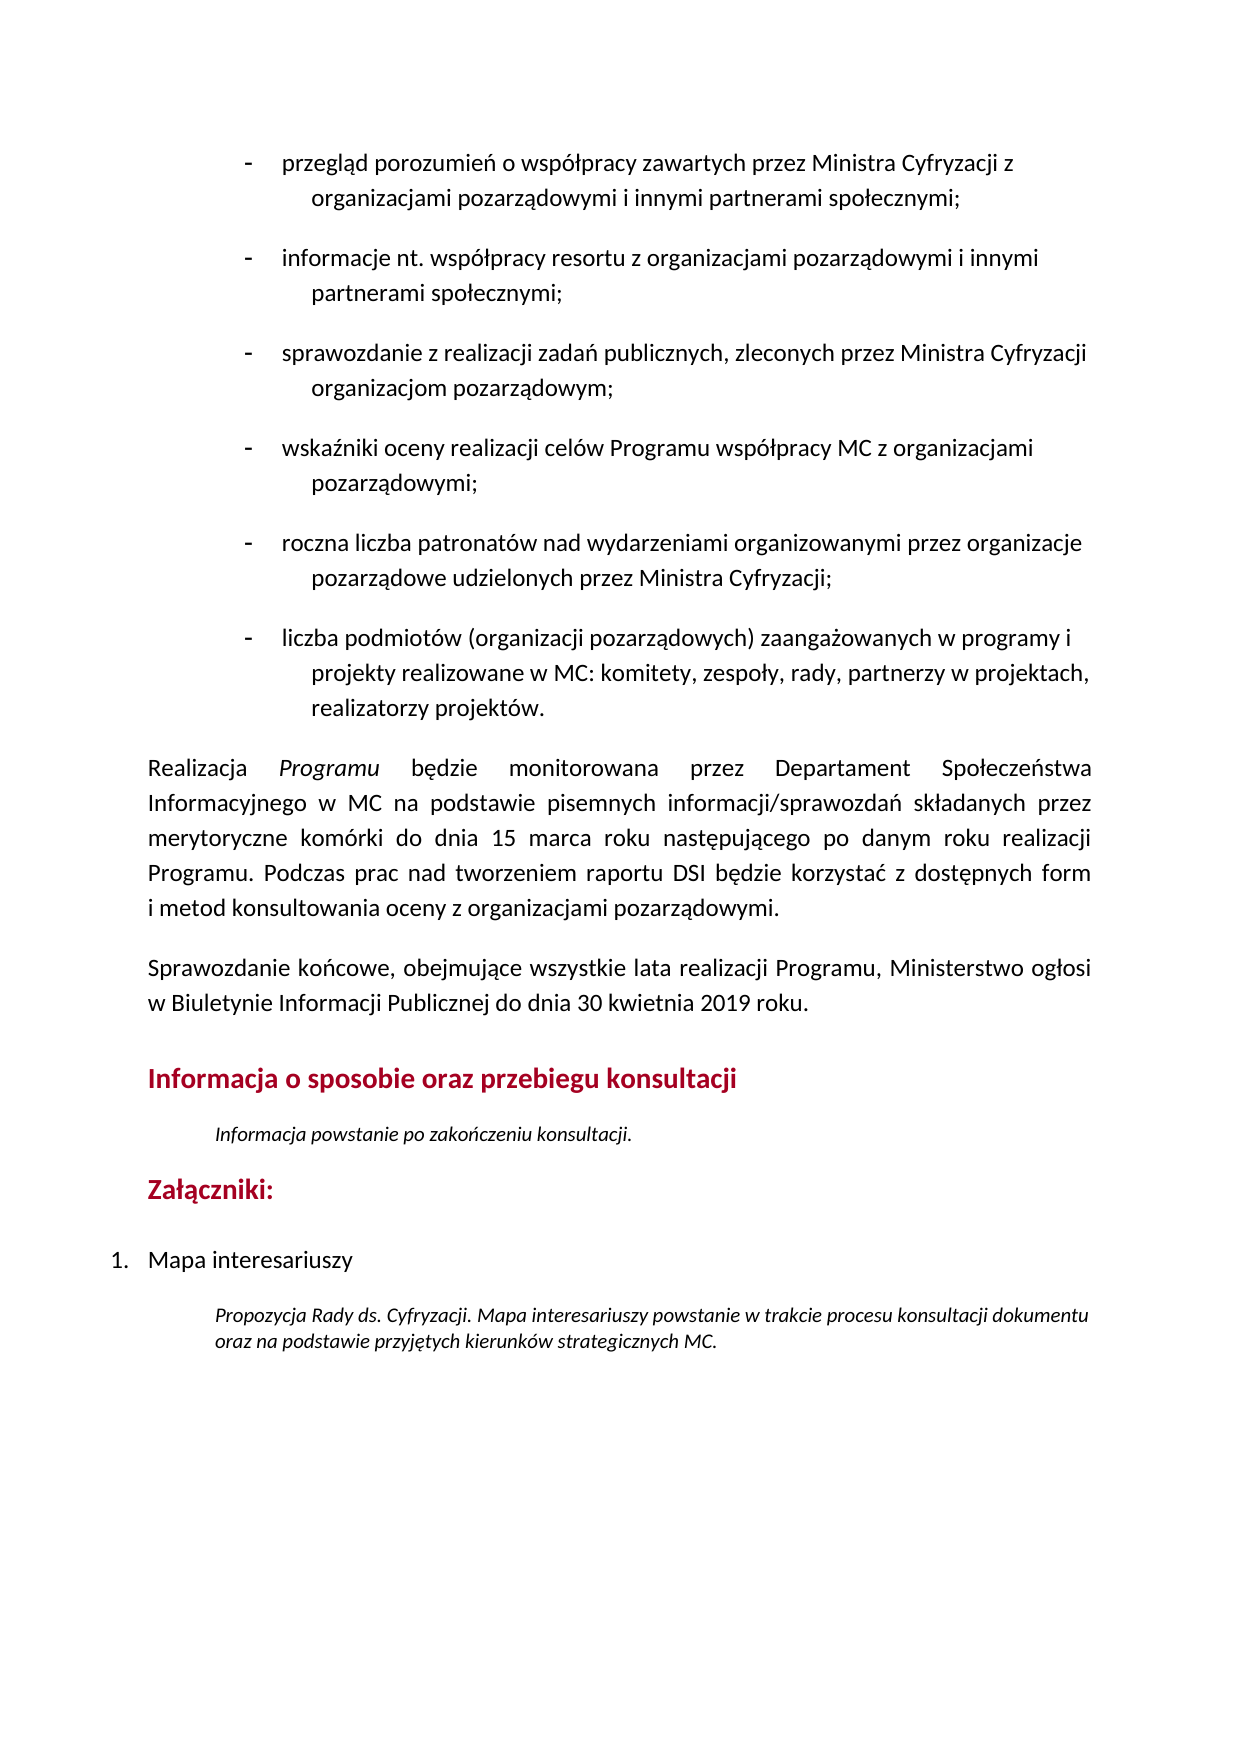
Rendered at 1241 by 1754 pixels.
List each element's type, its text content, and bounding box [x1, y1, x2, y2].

text Sprawozdanie końcowe, obejmujące wszystkie lata realizacji Programu, Ministerstwo ogłosi w Biuletynie Informacji Publicznej do dnia 30 kwietnia 2019 roku. [148, 953, 1093, 1018]
text Propozycja Rady ds. Cyfryzacji. Mapa interesariuszy powstanie w trakcie procesu konsultacji dokumentu oraz na podstawie przyjętych kierunków strategicznych MC. [215, 1302, 1093, 1353]
subtitle Informacja o sposobie oraz przebiegu konsultacji [148, 1060, 1093, 1096]
list przegląd porozumień o współpracy zawartych przez Ministra Cyfryzacji z organizacjami pozarządowymi i innymi partnerami społecznymi; [244, 148, 1093, 213]
list informacje nt. współpracy resortu z organizacjami pozarządowymi i innymi partnerami społecznymi; [244, 243, 1093, 308]
text Realizacja Programu będzie monitorowana przez Departament Społeczeństwa Informacyjnego w MC na podstawie pisemnych informacji/sprawozdań składanych przez merytoryczne komórki do dnia 15 marca roku następującego po danym roku realizacji Programu. Podczas prac nad tworzeniem raportu DSI będzie korzystać z dostępnych form i metod konsultowania oceny z organizacjami pozarządowymi. [148, 753, 1093, 923]
list liczba podmiotów (organizacji pozarządowych) zaangażowanych w programy i projekty realizowane w MC: komitety, zespoły, rady, partnerzy w projektach, realizatorzy projektów. [244, 623, 1093, 723]
text Informacja powstanie po zakończeniu konsultacji. [215, 1121, 1093, 1146]
list Mapa interesariuszy [110, 1244, 1093, 1275]
list roczna liczba patronatów nad wydarzeniami organizowanymi przez organizacje pozarządowe udzielonych przez Ministra Cyfryzacji; [244, 528, 1093, 593]
list sprawozdanie z realizacji zadań publicznych, zleconych przez Ministra Cyfryzacji organizacjom pozarządowym; [244, 338, 1093, 403]
list wskaźniki oceny realizacji celów Programu współpracy MC z organizacjami pozarządowymi; [244, 433, 1093, 498]
subtitle Załączniki: [148, 1171, 1093, 1207]
